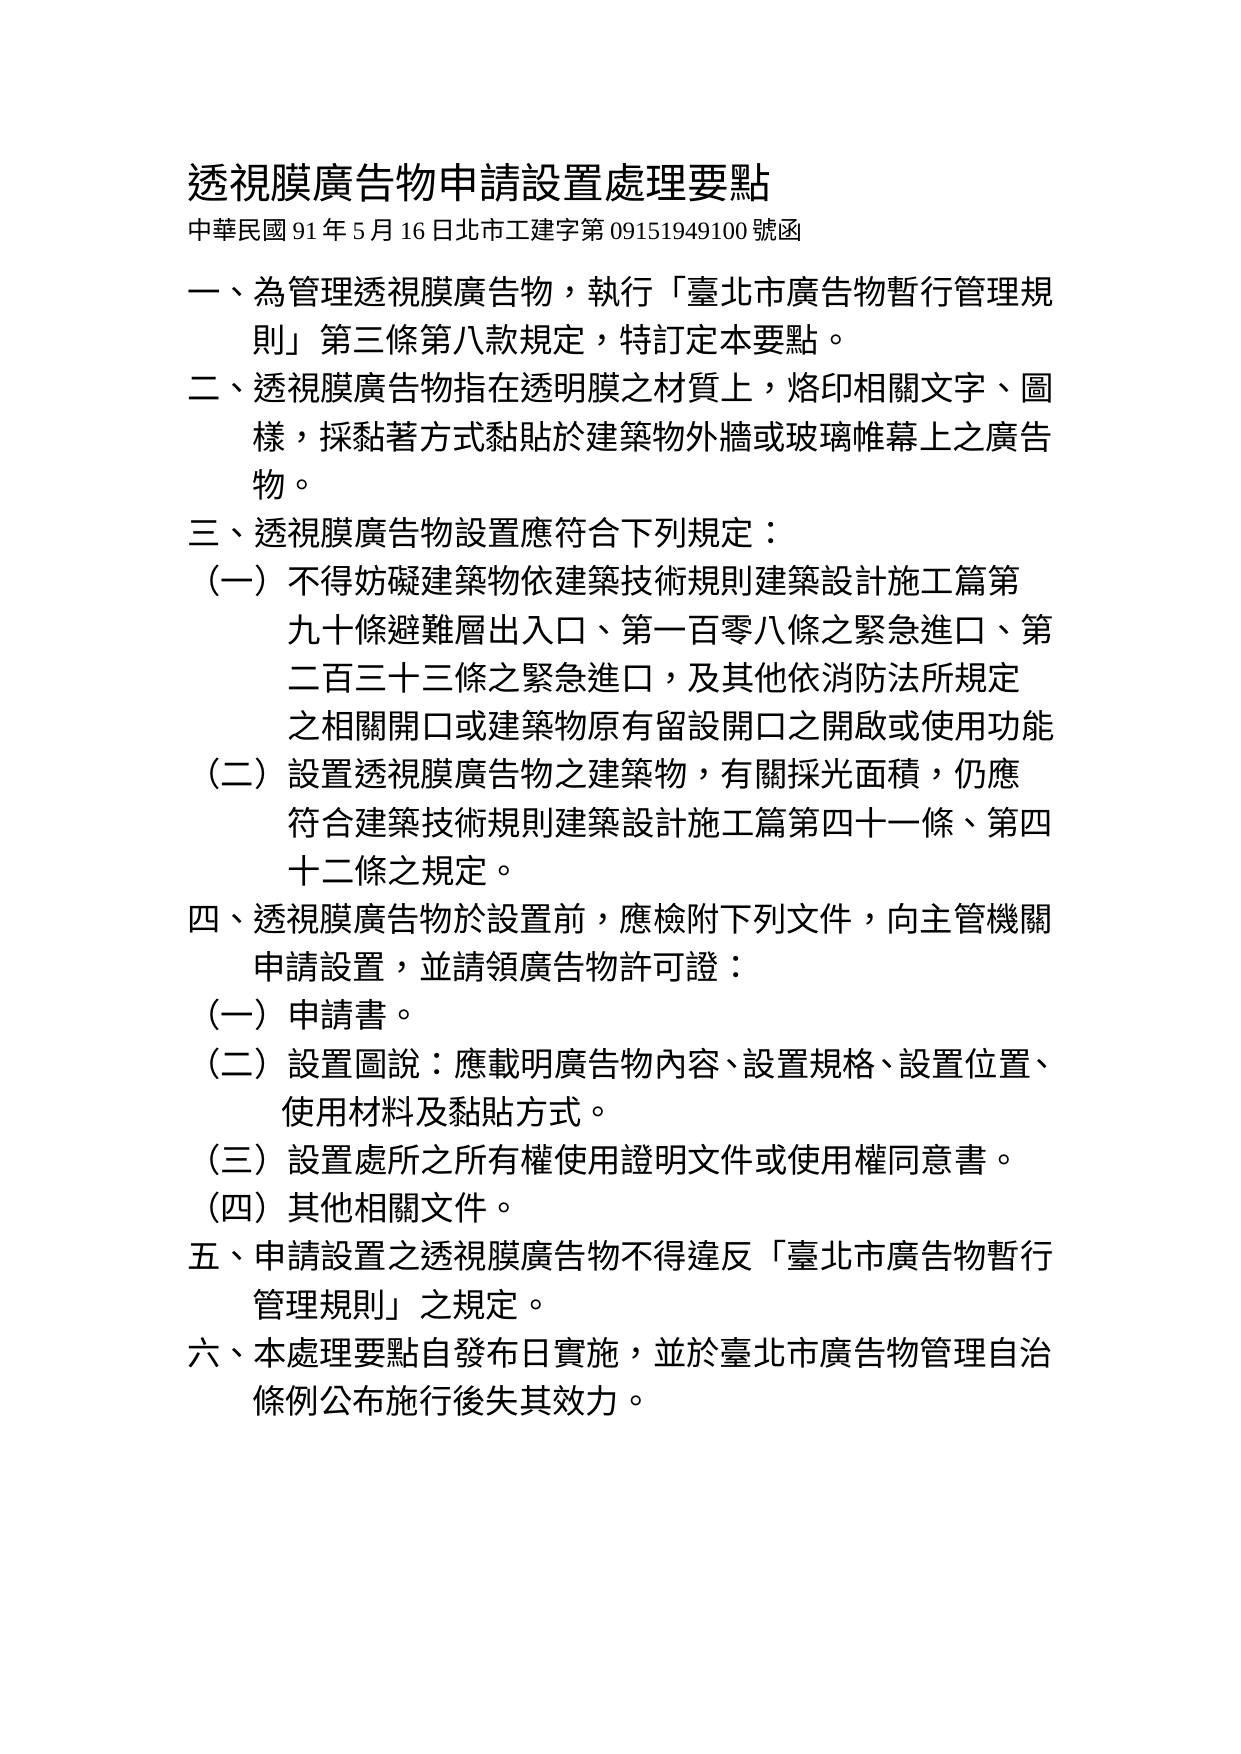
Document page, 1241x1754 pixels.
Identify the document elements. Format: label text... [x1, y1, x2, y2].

text 四、透視膜廣告物於設置前，應檢附下列文件，向主管機關申請設置，並請領廣告物許可證： [187, 893, 1053, 989]
text 中華民國91年5月16日北市工建字第09151949100號函 [187, 210, 1053, 247]
text 一、為管理透視膜廣告物，執行「臺北市廣告物暫行管理規則」第三條第八款規定，特訂定本要點。 [187, 266, 1053, 362]
text （三）設置處所之所有權使用證明文件或使用權同意書。 [187, 1134, 1053, 1182]
text （四）其他相關文件。 [187, 1182, 1053, 1230]
text 二、透視膜廣告物指在透明膜之材質上，烙印相關文字、圖樣，採黏著方式黏貼於建築物外牆或玻璃帷幕上之廣告物。 [187, 362, 1053, 507]
text （一）申請書。 [187, 989, 1053, 1037]
text （二）設置透視膜廣告物之建築物，有關採光面積，仍應符合建築技術規則建築設計施工篇第四十一條、第四十二條之規定。 [187, 748, 1053, 893]
text 三、透視膜廣告物設置應符合下列規定： [187, 507, 1053, 555]
text 透視膜廣告物申請設置處理要點 [187, 150, 1053, 210]
text （一）不得妨礙建築物依建築技術規則建築設計施工篇第九十條避難層出入口、第一百零八條之緊急進口、第二百三十三條之緊急進口，及其他依消防法所規定之相關開口或建築物原有留設開口之開啟或使用功能。 [187, 555, 1053, 748]
text 六、本處理要點自發布日實施，並於臺北市廣告物管理自治條例公布施行後失其效力。 [187, 1327, 1053, 1423]
text 五、申請設置之透視膜廣告物不得違反「臺北市廣告物暫行管理規則」之規定。 [187, 1230, 1053, 1327]
text （二）設置圖說：應載明廣告物內容、設置規格、設置位置、使用材料及黏貼方式。 [187, 1037, 1053, 1134]
